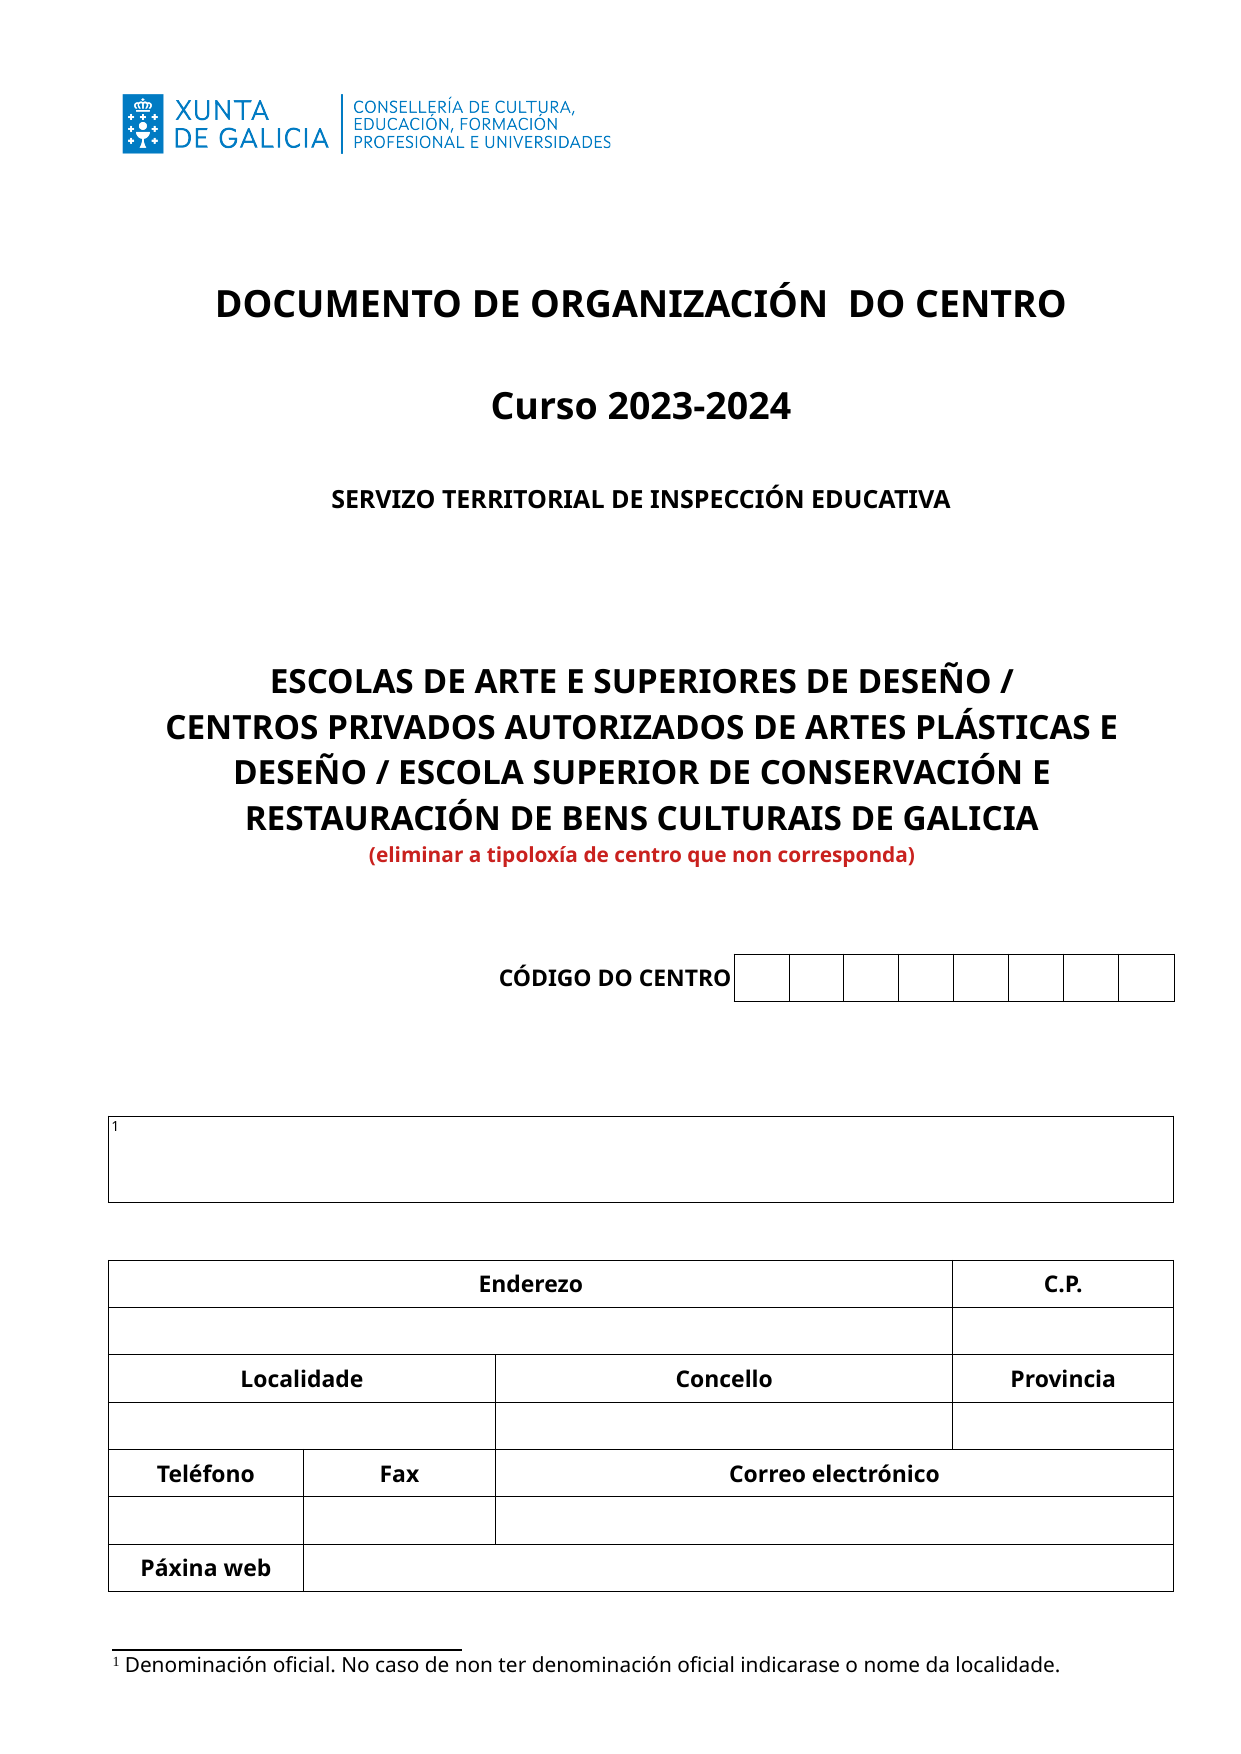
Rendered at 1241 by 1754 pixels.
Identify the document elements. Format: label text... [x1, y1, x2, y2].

table_header C.P. [953, 1261, 1173, 1307]
text SERVIZO TERRITORIAL DE INSPECCIÓN EDUCATIVA [112, 482, 1169, 516]
text Curso 2023-2024 [112, 380, 1169, 431]
table_cell [304, 1497, 495, 1543]
table_cell CÓDIGO DO CENTRO [109, 954, 734, 1001]
table_cell [304, 1545, 1173, 1591]
table_cell Teléfono [109, 1450, 303, 1496]
table_cell [496, 1403, 952, 1449]
table_cell [1119, 955, 1174, 1001]
table_cell [109, 1403, 495, 1449]
table_cell Provincia [953, 1355, 1173, 1402]
table_cell [954, 955, 1008, 1001]
picture [122, 94, 611, 154]
table_cell [1009, 955, 1063, 1001]
table_cell [109, 1497, 303, 1543]
table_cell [844, 955, 898, 1001]
table_cell Correo electrónico [496, 1450, 1173, 1496]
table_cell Localidade [109, 1355, 495, 1402]
table_cell [953, 1308, 1173, 1354]
table_cell [109, 1308, 952, 1354]
table_header ESCOLAS DE ARTE E SUPERIORES DE DESEÑO / CENTROS PRIVADOS AUTORIZADOS DE ARTES PLÁSTICAS E DESEÑO / ESCOLA SUPERIOR DE CONSERVACIÓN E RESTAURACIÓN DE BENS CULTURAIS DE GALICIA (eliminar a tipoloxía de centro que non corresponda) [109, 601, 1174, 953]
table_cell [1064, 955, 1118, 1001]
table_cell [899, 955, 953, 1001]
table_header [109, 1117, 1173, 1202]
table_cell [790, 955, 843, 1001]
table_cell [735, 955, 789, 1001]
table_cell Páxina web [109, 1545, 303, 1591]
table_cell Concello [496, 1355, 952, 1402]
table_cell [496, 1497, 1173, 1543]
text DOCUMENTO DE ORGANIZACIÓN DO CENTRO [112, 278, 1169, 329]
table_cell Fax [304, 1450, 495, 1496]
table_cell [953, 1403, 1173, 1449]
table_header Enderezo [109, 1261, 952, 1307]
